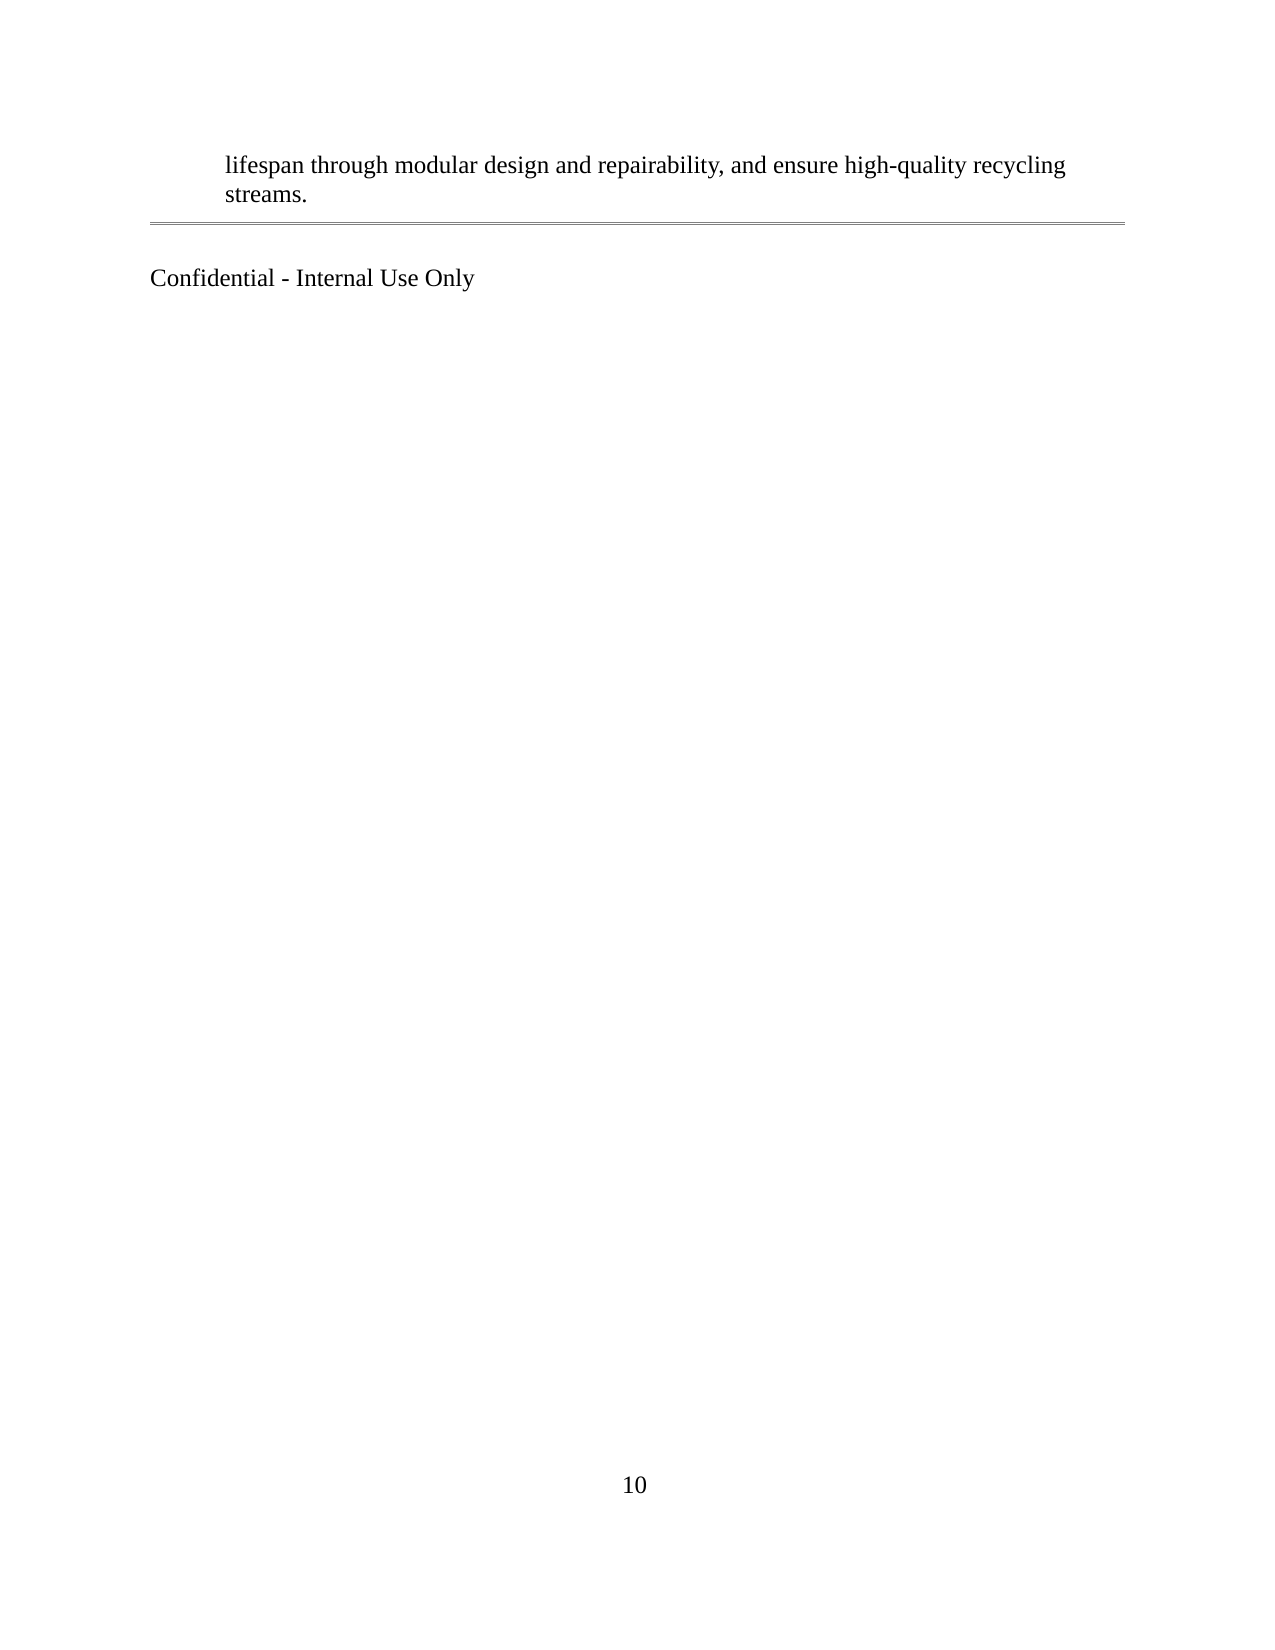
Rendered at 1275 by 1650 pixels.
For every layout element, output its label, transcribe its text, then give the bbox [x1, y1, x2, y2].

text Confidential - Internal Use Only [150, 263, 1125, 291]
list lifespan through modular design and repairability, and ensure high-quality recycling streams. [187, 150, 1125, 207]
